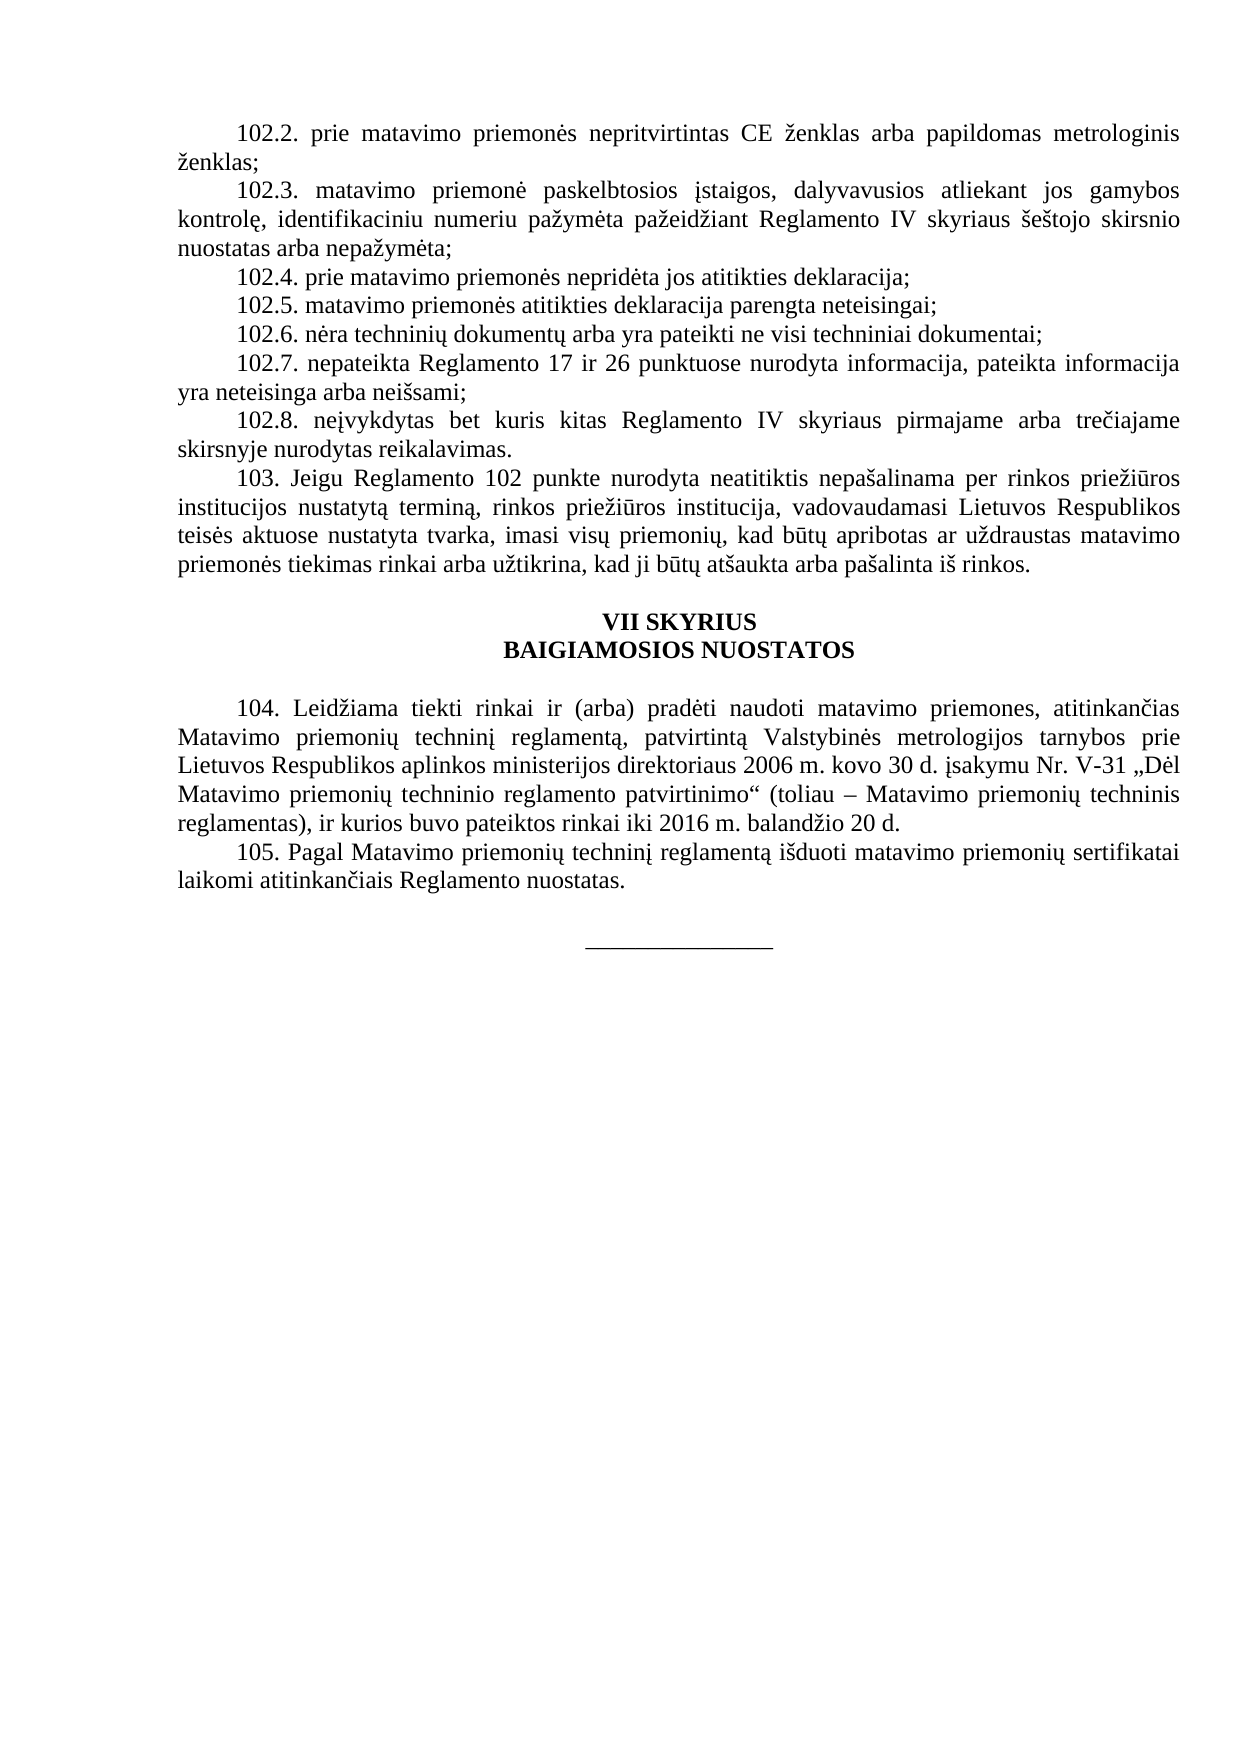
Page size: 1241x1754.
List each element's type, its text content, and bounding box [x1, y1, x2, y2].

text 103. Jeigu Reglamento 102 punkte nurodyta neatitiktis nepašalinama per rinkos priežiūros institucijos nustatytą terminą, rinkos priežiūros institucija, vadovaudamasi Lietuvos Respublikos teisės aktuose nustatyta tvarka, imasi visų priemonių, kad būtų apribotas ar uždraustas matavimo priemonės tiekimas rinkai arba užtikrina, kad ji būtų atšaukta arba pašalinta iš rinkos. [177, 463, 1181, 578]
text 104. Leidžiama tiekti rinkai ir (arba) pradėti naudoti matavimo priemones, atitinkančias Matavimo priemonių techninį reglamentą, patvirtintą Valstybinės metrologijos tarnybos prie Lietuvos Respublikos aplinkos ministerijos direktoriaus 2006 m. kovo 30 d. įsakymu Nr. V-31 „Dėl Matavimo priemonių techninio reglamento patvirtinimo“ (toliau – Matavimo priemonių techninis reglamentas), ir kurios buvo pateiktos rinkai iki 2016 m. balandžio 20 d. [177, 693, 1181, 837]
text 105. Pagal Matavimo priemonių techninį reglamentą išduoti matavimo priemonių sertifikatai laikomi atitinkančiais Reglamento nuostatas. [177, 837, 1181, 894]
text 102.5. matavimo priemonės atitikties deklaracija parengta neteisingai; [177, 291, 1181, 319]
text VII SKYRIUS [177, 607, 1181, 636]
text 102.2. prie matavimo priemonės nepritvirtintas CE ženklas arba papildomas metrologinis ženklas; [177, 118, 1181, 176]
text 102.6. nėra techninių dokumentų arba yra pateikti ne visi techniniai dokumentai; [177, 319, 1181, 348]
text 102.3. matavimo priemonė paskelbtosios įstaigos, dalyvavusios atliekant jos gamybos kontrolę, identifikaciniu numeriu pažymėta pažeidžiant Reglamento IV skyriaus šeštojo skirsnio nuostatas arba nepažymėta; [177, 176, 1181, 262]
text BAIGIAMOSIOS NUOSTATOS [177, 636, 1181, 664]
text _______________ [177, 923, 1181, 952]
text 102.4. prie matavimo priemonės nepridėta jos atitikties deklaracija; [177, 262, 1181, 291]
text 102.8. neįvykdytas bet kuris kitas Reglamento IV skyriaus pirmajame arba trečiajame skirsnyje nurodytas reikalavimas. [177, 406, 1181, 463]
text 102.7. nepateikta Reglamento 17 ir 26 punktuose nurodyta informacija, pateikta informacija yra neteisinga arba neišsami; [177, 348, 1181, 406]
